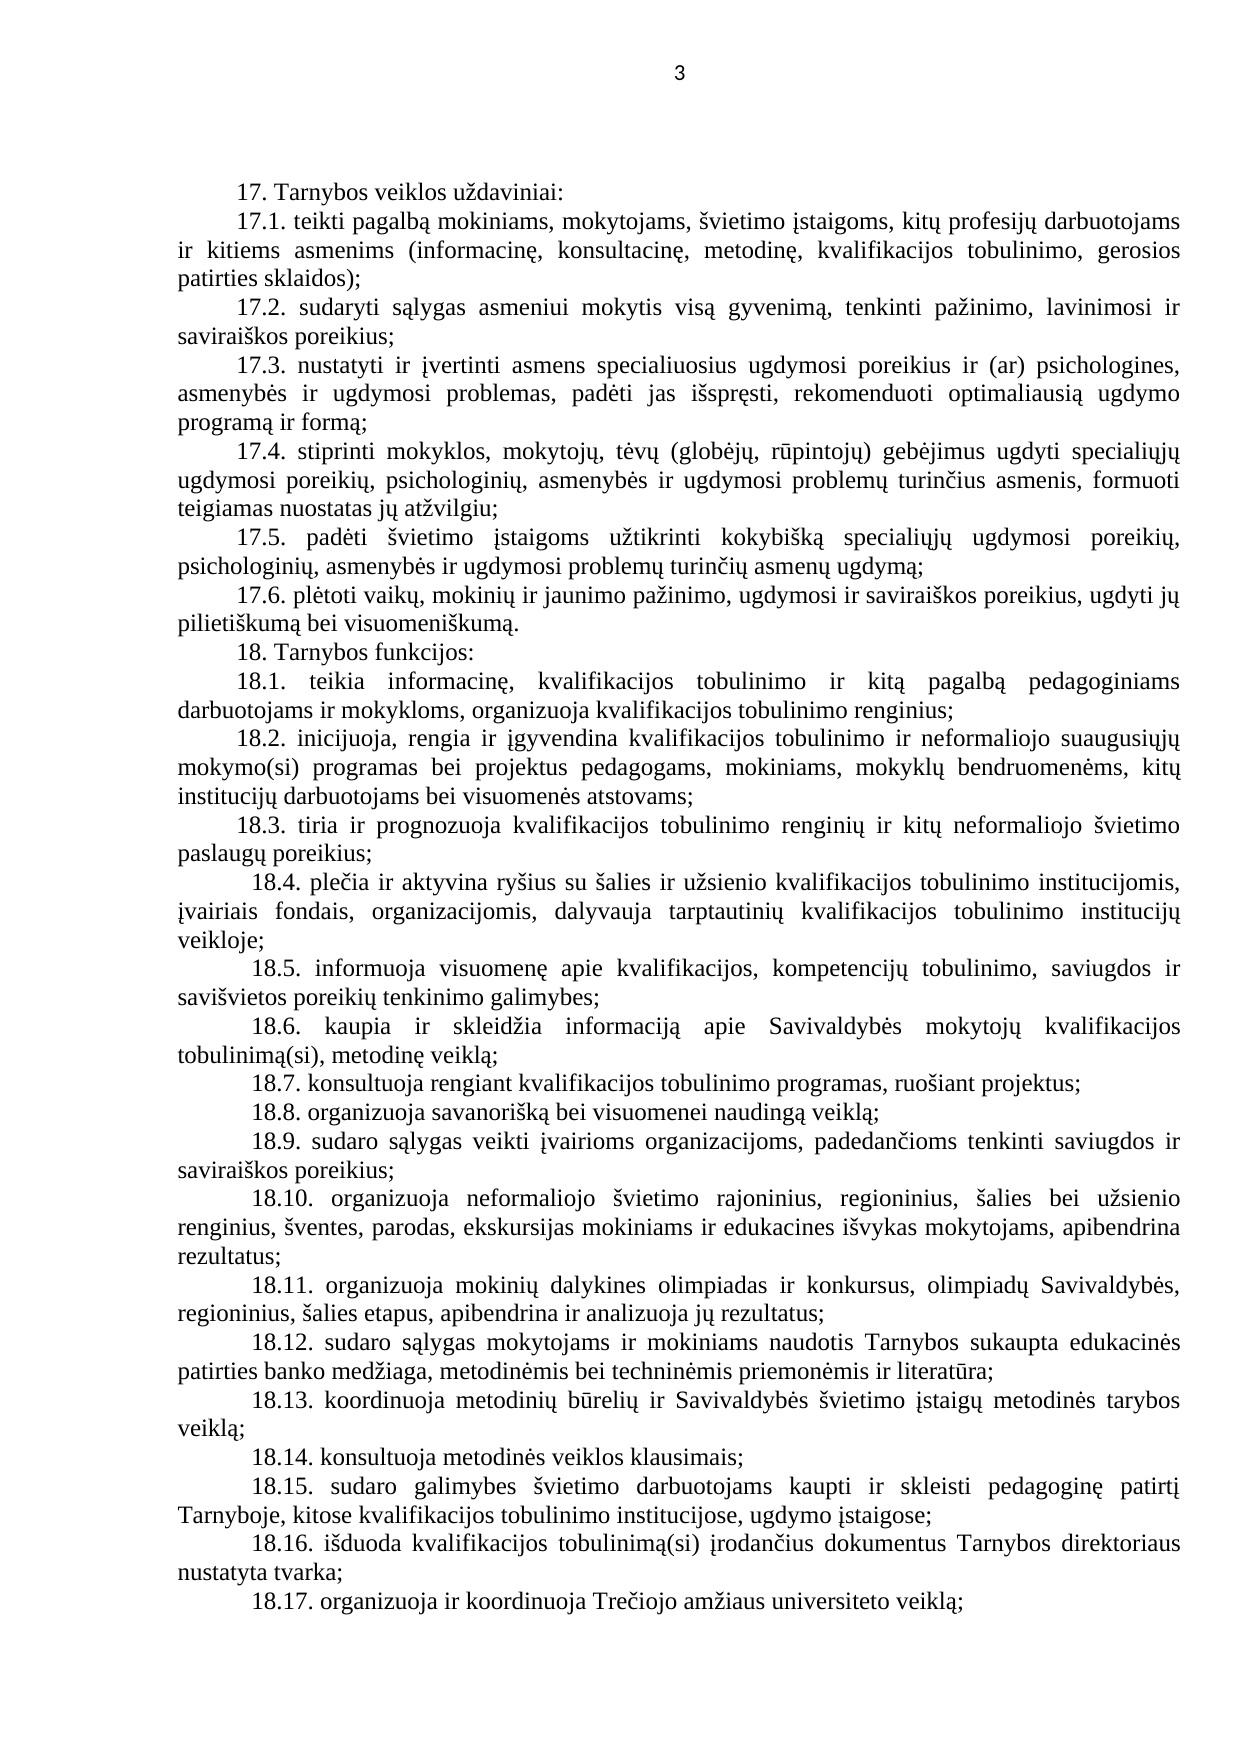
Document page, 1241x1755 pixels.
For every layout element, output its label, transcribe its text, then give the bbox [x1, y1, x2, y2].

text 18.5. informuoja visuomenę apie kvalifikacijos, kompetencijų tobulinimo, saviugdos ir savišvietos poreikių tenkinimo galimybes; [177, 953, 1181, 1011]
text 18.2. inicijuoja, rengia ir įgyvendina kvalifikacijos tobulinimo ir neformaliojo suaugusiųjų mokymo(si) programas bei projektus pedagogams, mokiniams, mokyklų bendruomenėms, kitų institucijų darbuotojams bei visuomenės atstovams; [177, 723, 1181, 810]
text 18. Tarnybos funkcijos: [177, 637, 1181, 666]
text 17.3. nustatyti ir įvertinti asmens specialiuosius ugdymosi poreikius ir (ar) psichologines, asmenybės ir ugdymosi problemas, padėti jas išspręsti, rekomenduoti optimaliausią ugdymo programą ir formą; [177, 350, 1181, 436]
text 18.4. plečia ir aktyvina ryšius su šalies ir užsienio kvalifikacijos tobulinimo institucijomis, įvairiais fondais, organizacijomis, dalyvauja tarptautinių kvalifikacijos tobulinimo institucijų veikloje; [177, 867, 1181, 953]
text 18.16. išduoda kvalifikacijos tobulinimą(si) įrodančius dokumentus Tarnybos direktoriaus nustatyta tvarka; [177, 1528, 1181, 1586]
text 18.12. sudaro sąlygas mokytojams ir mokiniams naudotis Tarnybos sukaupta edukacinės patirties banko medžiaga, metodinėmis bei techninėmis priemonėmis ir literatūra; [177, 1327, 1181, 1385]
text 18.1. teikia informacinę, kvalifikacijos tobulinimo ir kitą pagalbą pedagoginiams darbuotojams ir mokykloms, organizuoja kvalifikacijos tobulinimo renginius; [177, 666, 1181, 723]
text 17.1. teikti pagalbą mokiniams, mokytojams, švietimo įstaigoms, kitų profesijų darbuotojams ir kitiems asmenims (informacinę, konsultacinę, metodinę, kvalifikacijos tobulinimo, gerosios patirties sklaidos); [177, 206, 1181, 292]
text 18.7. konsultuoja rengiant kvalifikacijos tobulinimo programas, ruošiant projektus; [177, 1068, 1181, 1097]
text 18.14. konsultuoja metodinės veiklos klausimais; [177, 1442, 1181, 1471]
text 17.5. padėti švietimo įstaigoms užtikrinti kokybišką specialiųjų ugdymosi poreikių, psichologinių, asmenybės ir ugdymosi problemų turinčių asmenų ugdymą; [177, 522, 1181, 580]
text 17.6. plėtoti vaikų, mokinių ir jaunimo pažinimo, ugdymosi ir saviraiškos poreikius, ugdyti jų pilietiškumą bei visuomeniškumą. [177, 580, 1181, 637]
text 18.10. organizuoja neformaliojo švietimo rajoninius, regioninius, šalies bei užsienio renginius, šventes, parodas, ekskursijas mokiniams ir edukacines išvykas mokytojams, apibendrina rezultatus; [177, 1183, 1181, 1270]
text 18.17. organizuoja ir koordinuoja Trečiojo amžiaus universiteto veiklą; [177, 1586, 1181, 1615]
text 18.8. organizuoja savanorišką bei visuomenei naudingą veiklą; [177, 1097, 1181, 1126]
text 17.4. stiprinti mokyklos, mokytojų, tėvų (globėjų, rūpintojų) gebėjimus ugdyti specialiųjų ugdymosi poreikių, psichologinių, asmenybės ir ugdymosi problemų turinčius asmenis, formuoti teigiamas nuostatas jų atžvilgiu; [177, 436, 1181, 522]
text 18.6. kaupia ir skleidžia informaciją apie Savivaldybės mokytojų kvalifikacijos tobulinimą(si), metodinę veiklą; [177, 1011, 1181, 1068]
text 18.15. sudaro galimybes švietimo darbuotojams kaupti ir skleisti pedagoginę patirtį Tarnyboje, kitose kvalifikacijos tobulinimo institucijose, ugdymo įstaigose; [177, 1471, 1181, 1528]
text 17.2. sudaryti sąlygas asmeniui mokytis visą gyvenimą, tenkinti pažinimo, lavinimosi ir saviraiškos poreikius; [177, 292, 1181, 350]
text 18.13. koordinuoja metodinių būrelių ir Savivaldybės švietimo įstaigų metodinės tarybos veiklą; [177, 1385, 1181, 1442]
text 17. Tarnybos veiklos uždaviniai: [177, 177, 1181, 206]
text 18.11. organizuoja mokinių dalykines olimpiadas ir konkursus, olimpiadų Savivaldybės, regioninius, šalies etapus, apibendrina ir analizuoja jų rezultatus; [177, 1270, 1181, 1327]
text 18.3. tiria ir prognozuoja kvalifikacijos tobulinimo renginių ir kitų neformaliojo švietimo paslaugų poreikius; [177, 810, 1181, 867]
text 18.9. sudaro sąlygas veikti įvairioms organizacijoms, padedančioms tenkinti saviugdos ir saviraiškos poreikius; [177, 1126, 1181, 1183]
